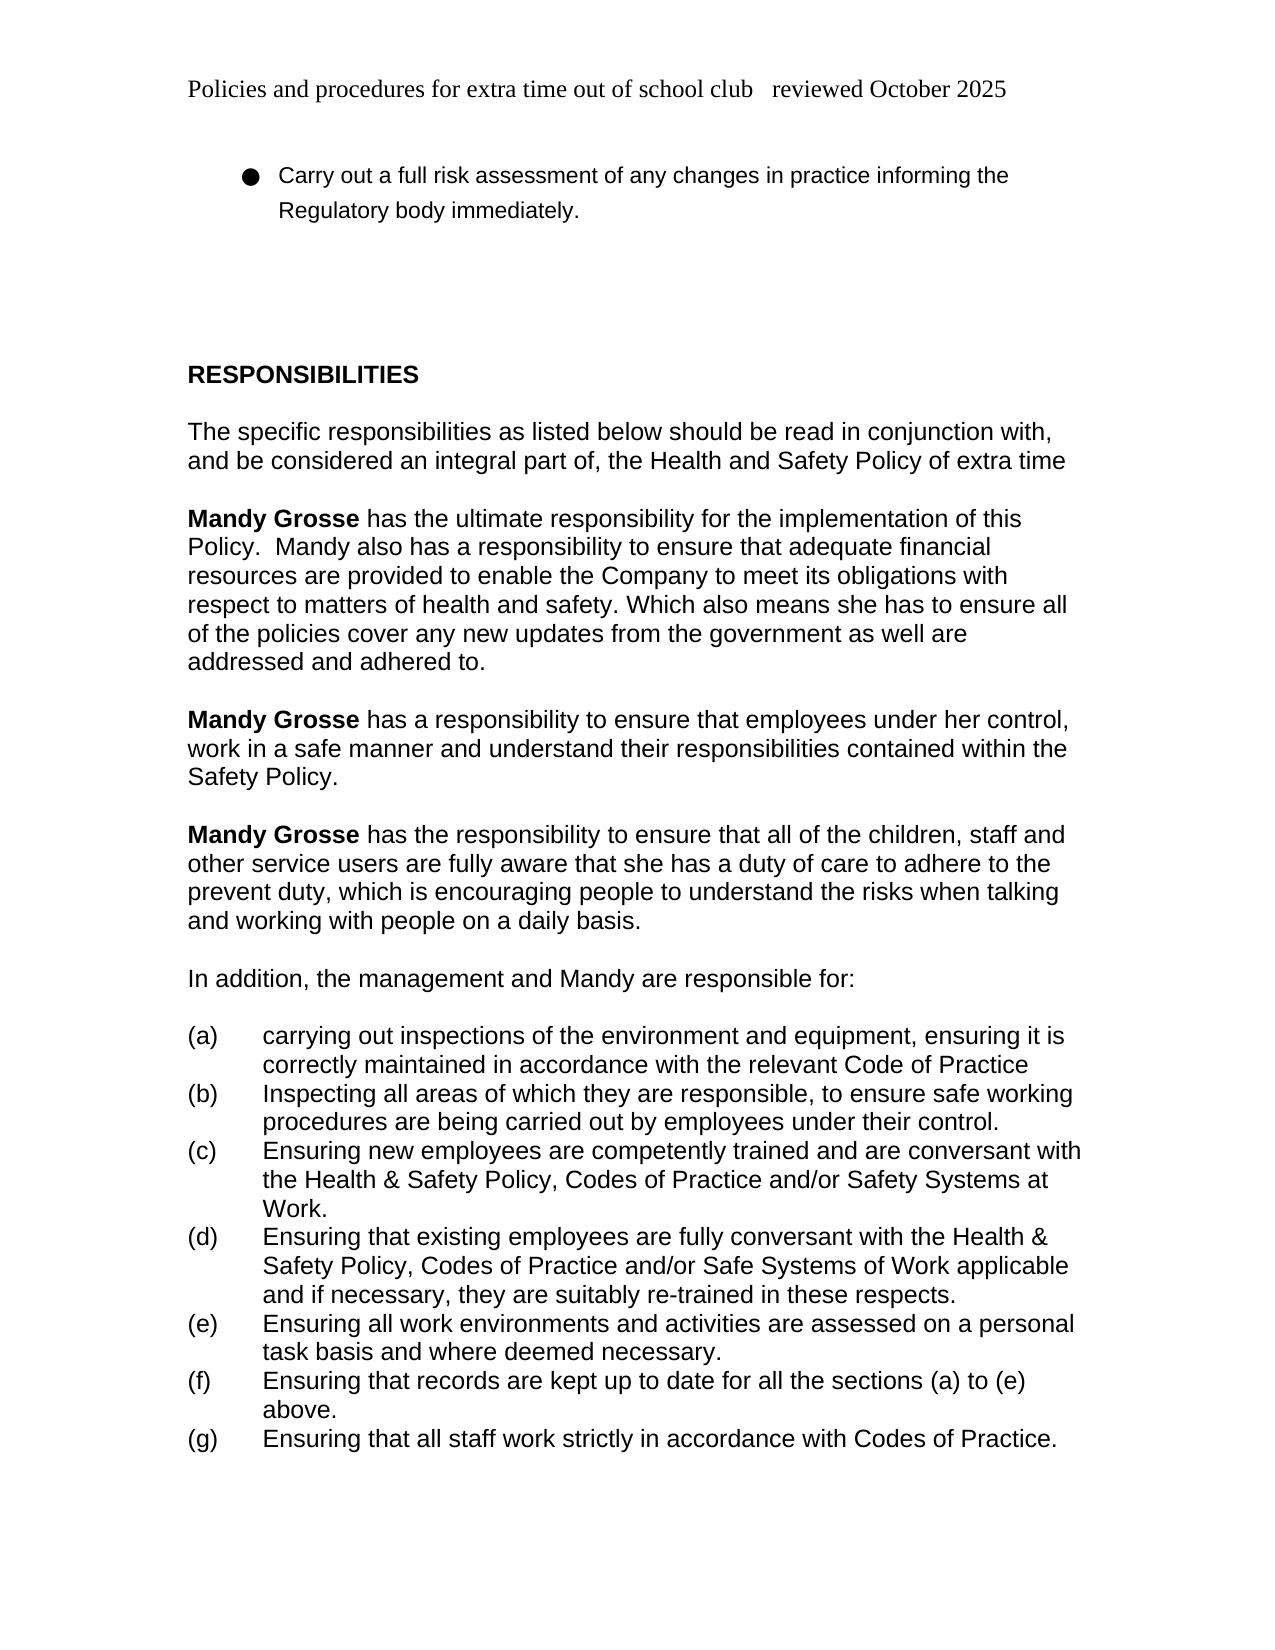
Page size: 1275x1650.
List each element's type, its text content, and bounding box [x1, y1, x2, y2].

text Mandy Grosse has a responsibility to ensure that employees under her control, work in a safe manner and understand their responsibilities contained within the Safety Policy. [187, 705, 1087, 791]
list Ensuring that all staff work strictly in accordance with Codes of Practice. [187, 1424, 1087, 1452]
text RESPONSIBILITIES [187, 360, 1087, 389]
text In addition, the management and Mandy are responsible for: [187, 964, 1087, 992]
list Ensuring that records are kept up to date for all the sections (a) to (e) above. [187, 1366, 1087, 1424]
text The specific responsibilities as listed below should be read in conjunction with, and be considered an integral part of, the Health and Safety Policy of extra time [187, 417, 1087, 475]
text Mandy Grosse has the responsibility to ensure that all of the children, staff and other service users are fully aware that she has a duty of care to adhere to the prevent duty, which is encouraging people to understand the risks when talking and working with people on a daily basis. [187, 820, 1087, 935]
list carrying out inspections of the environment and equipment, ensuring it is correctly maintained in accordance with the relevant Code of Practice [187, 1021, 1087, 1079]
list Ensuring all work environments and activities are assessed on a personal task basis and where deemed necessary. [187, 1309, 1087, 1366]
text Mandy Grosse has the ultimate responsibility for the implementation of this Policy. Mandy also has a responsibility to ensure that adequate financial resources are provided to enable the Company to meet its obligations with respect to matters of health and safety. Which also means she has to ensure all of the policies cover any new updates from the government as well are addressed and adhered to. [187, 504, 1087, 676]
list Ensuring new employees are competently trained and are conversant with the Health & Safety Policy, Codes of Practice and/or Safety Systems at Work. [187, 1136, 1087, 1222]
list Ensuring that existing employees are fully conversant with the Health & Safety Policy, Codes of Practice and/or Safe Systems of Work applicable and if necessary, they are suitably re-trained in these respects. [187, 1222, 1087, 1309]
list Carry out a full risk assessment of any changes in practice informing the Regulatory body immediately. [241, 150, 1087, 223]
list Inspecting all areas of which they are responsible, to ensure safe working procedures are being carried out by employees under their control. [187, 1079, 1087, 1136]
